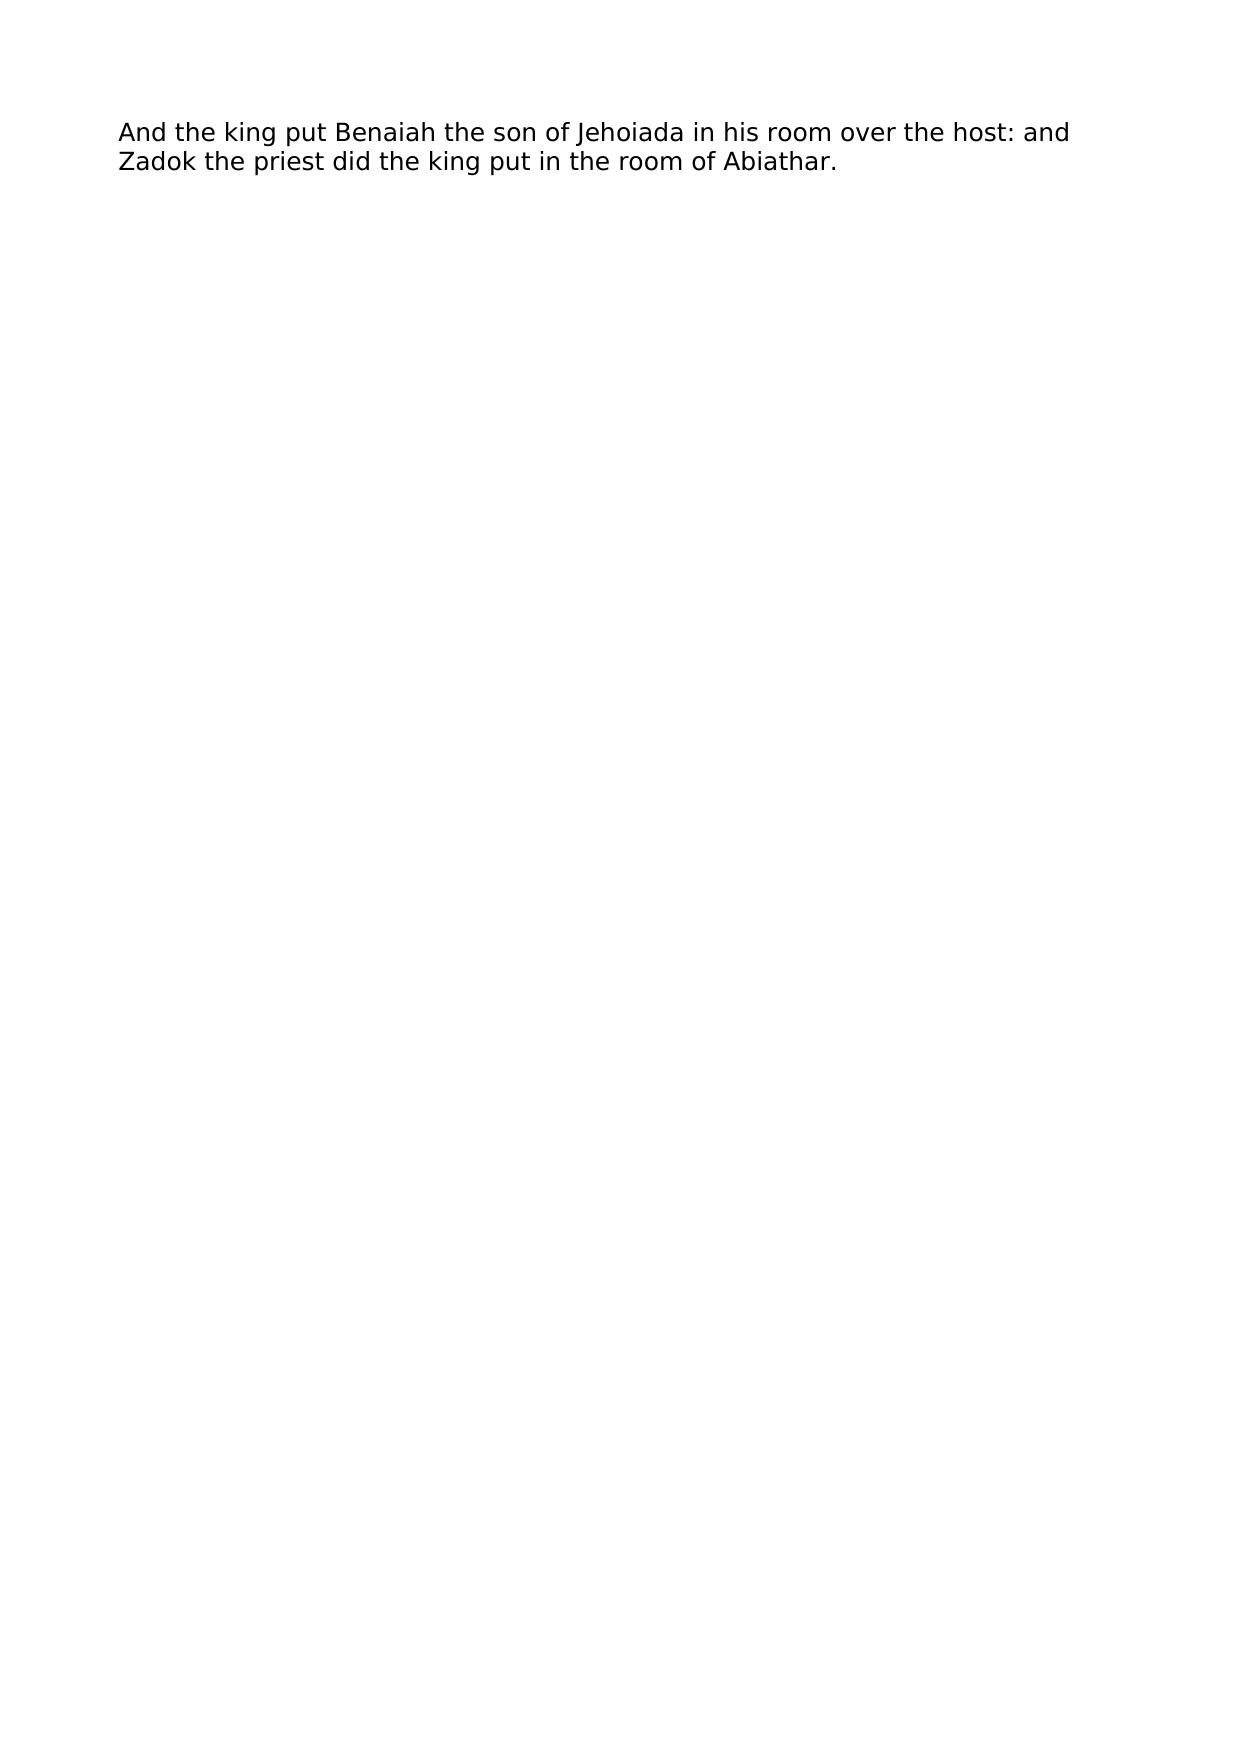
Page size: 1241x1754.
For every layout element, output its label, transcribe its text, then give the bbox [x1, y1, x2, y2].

text And the king put Benaiah the son of Jehoiada in his room over the host: and Zadok the priest did the king put in the room of Abiathar. [118, 118, 1122, 176]
